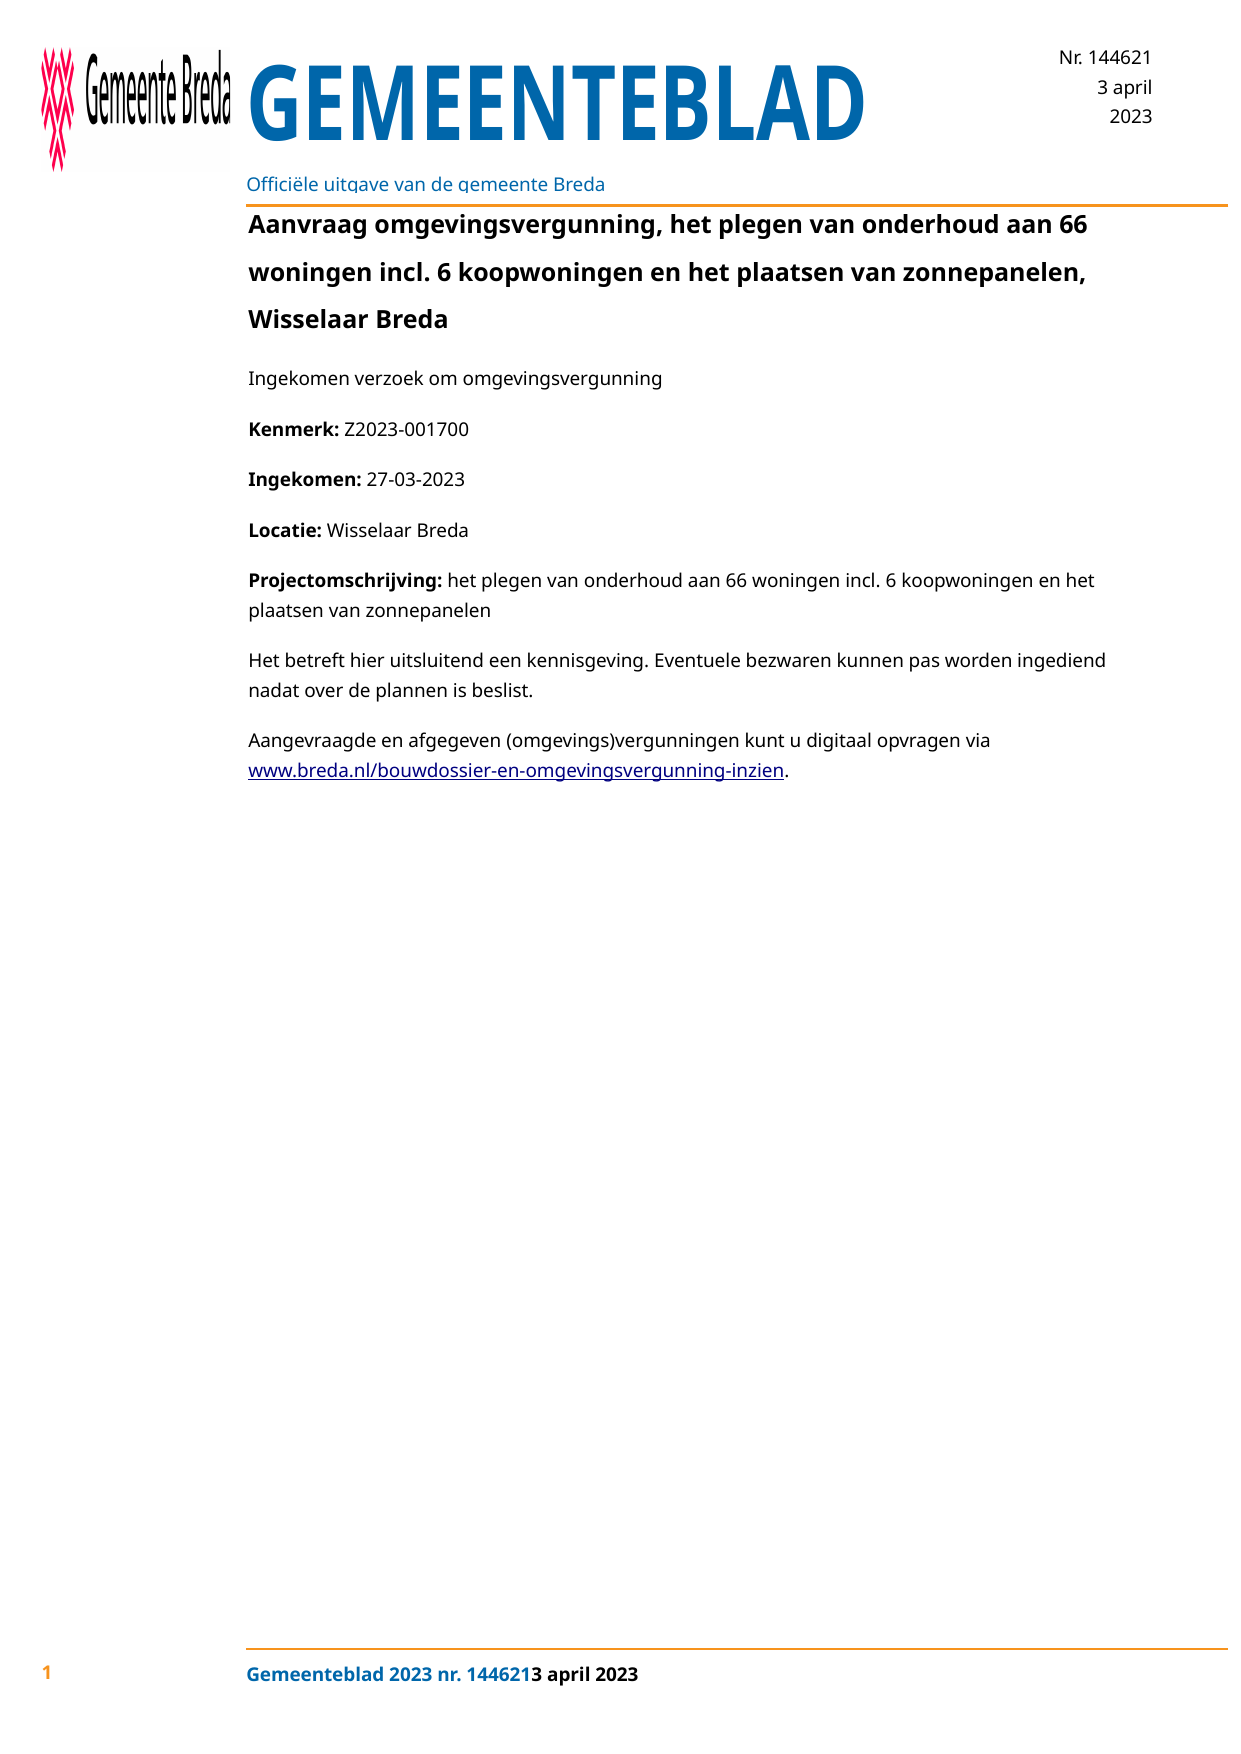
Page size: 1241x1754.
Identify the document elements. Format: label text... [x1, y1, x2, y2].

text Ingekomen: 27-03-2023 [248, 466, 1152, 492]
text Kenmerk: Z2023-001700 [248, 416, 1152, 442]
text Locatie: Wisselaar Breda [248, 517, 1152, 542]
text Projectomschrijving: het plegen van onderhoud aan 66 woningen incl. 6 koopwoningen en het plaatsen van zonnepanelen [248, 567, 1152, 622]
text Aangevraagde en afgegeven (omgevings)vergunningen kunt u digitaal opvragen via www.breda.nl/bouwdossier-en-omgevingsvergunning-inzien. [248, 727, 1152, 782]
text Het betreft hier uitsluitend een kennisgeving. Eventuele bezwaren kunnen pas worden ingediend nadat over de plannen is beslist. [248, 647, 1152, 702]
picture [41, 47, 231, 172]
text Aanvraag omgevingsvergunning, het plegen van onderhoud aan 66 woningen incl. 6 koopwoningen en het plaatsen van zonnepanelen, Wisselaar Breda [248, 207, 1152, 336]
text Ingekomen verzoek om omgevingsvergunning [248, 366, 1152, 391]
